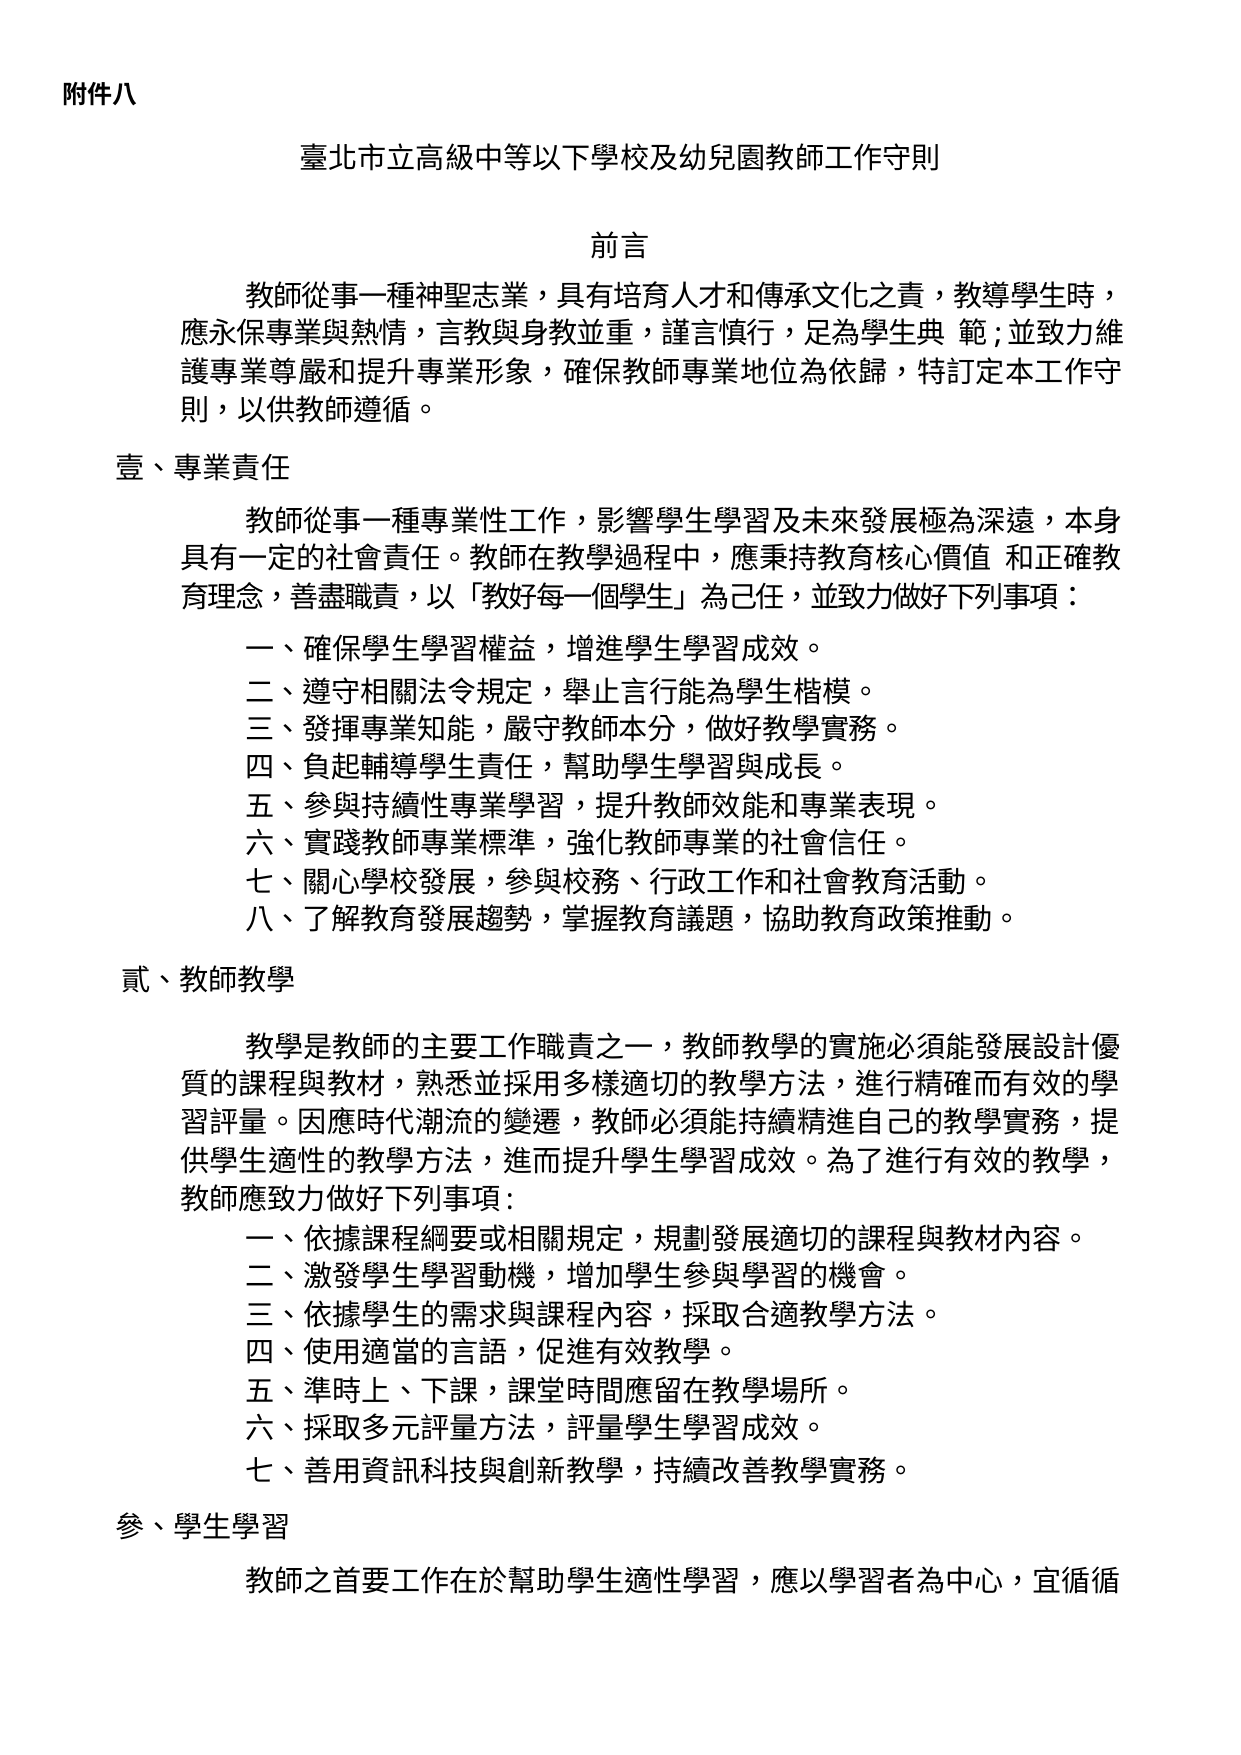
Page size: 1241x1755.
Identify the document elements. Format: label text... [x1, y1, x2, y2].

text 參、學生學習 [115, 1503, 1178, 1546]
text 三、依據學生的需求與課程內容，採取合適教學方法。四、使用適當的言語，促進有效教學。 [245, 1295, 948, 1371]
text 教師之首要工作在於幫助學生適性學習，應以學習者為中心，宜循循 [180, 1561, 1121, 1599]
text 五、準時上、下課，課堂時間應留在教學場所。六、採取多元評量方法，評量學生學習成效。 [245, 1371, 861, 1447]
text 五、參與持續性專業學習，提升教師效能和專業表現。六、實踐教師專業標準，強化教師專業的社會信任。 [245, 786, 948, 862]
text 一、確保學生學習權益，增進學生學習成效。 [245, 616, 1178, 671]
text 貳、教師教學 [121, 938, 1178, 1004]
text 教學是教師的主要工作職責之一，教師教學的實施必須能發展設計優質的課程與教材，熟悉並採用多樣適切的教學方法，進行精確而有效的學習評量。因應時代潮流的變遷，教師必須能持續精進自己的教學實務，提供學生適性的教學方法，進而提升學生學習成效。為了進行有效的教學，教師應致力做好下列事項: [180, 1027, 1121, 1218]
text 一、依據課程綱要或相關規定，規劃發展適切的課程與教材內容。二、激發學生學習動機，增加學生參與學習的機會。 [245, 1219, 1094, 1295]
text 七、關心學校發展，參與校務、行政工作和社會教育活動。 八、了解教育發展趨勢，掌握教育議題，協助教育政策推動。 [245, 862, 1036, 938]
text 七、善用資訊科技與創新教學，持續改善教學實務。 [245, 1447, 1178, 1489]
text 二、遵守相關法令規定，舉止言行能為學生楷模。 三、發揮專業知能，嚴守教師本分，做好教學實務。四、負起輔導學生責任，幫助學生學習與成長。 [245, 672, 919, 786]
text 前言 [170, 223, 1069, 265]
text 壹、專業責任 [115, 444, 1178, 487]
text 教師從事一種神聖志業，具有培育人才和傳承文化之責，教導學生時， 應永保專業與熱情，言教與身教並重，謹言慎行，足為學生典 範;並致力維護專業尊嚴和提升專業形象，確保教師專業地位為依歸，特訂定本工作守則，以供教師遵循。 [180, 276, 1124, 429]
text 臺北市立高級中等以下學校及幼兒園教師工作守則 [170, 117, 1069, 181]
text 附件八 [62, 75, 1178, 111]
text 教師從事一種專業性工作，影響學生學習及未來發展極為深遠，本身具有一定的社會責任。教師在教學過程中，應秉持教育核心價值 和正確教育理念，善盡職責，以「教好每一個學生」為己任，並致力做好下列事項： [180, 501, 1125, 616]
